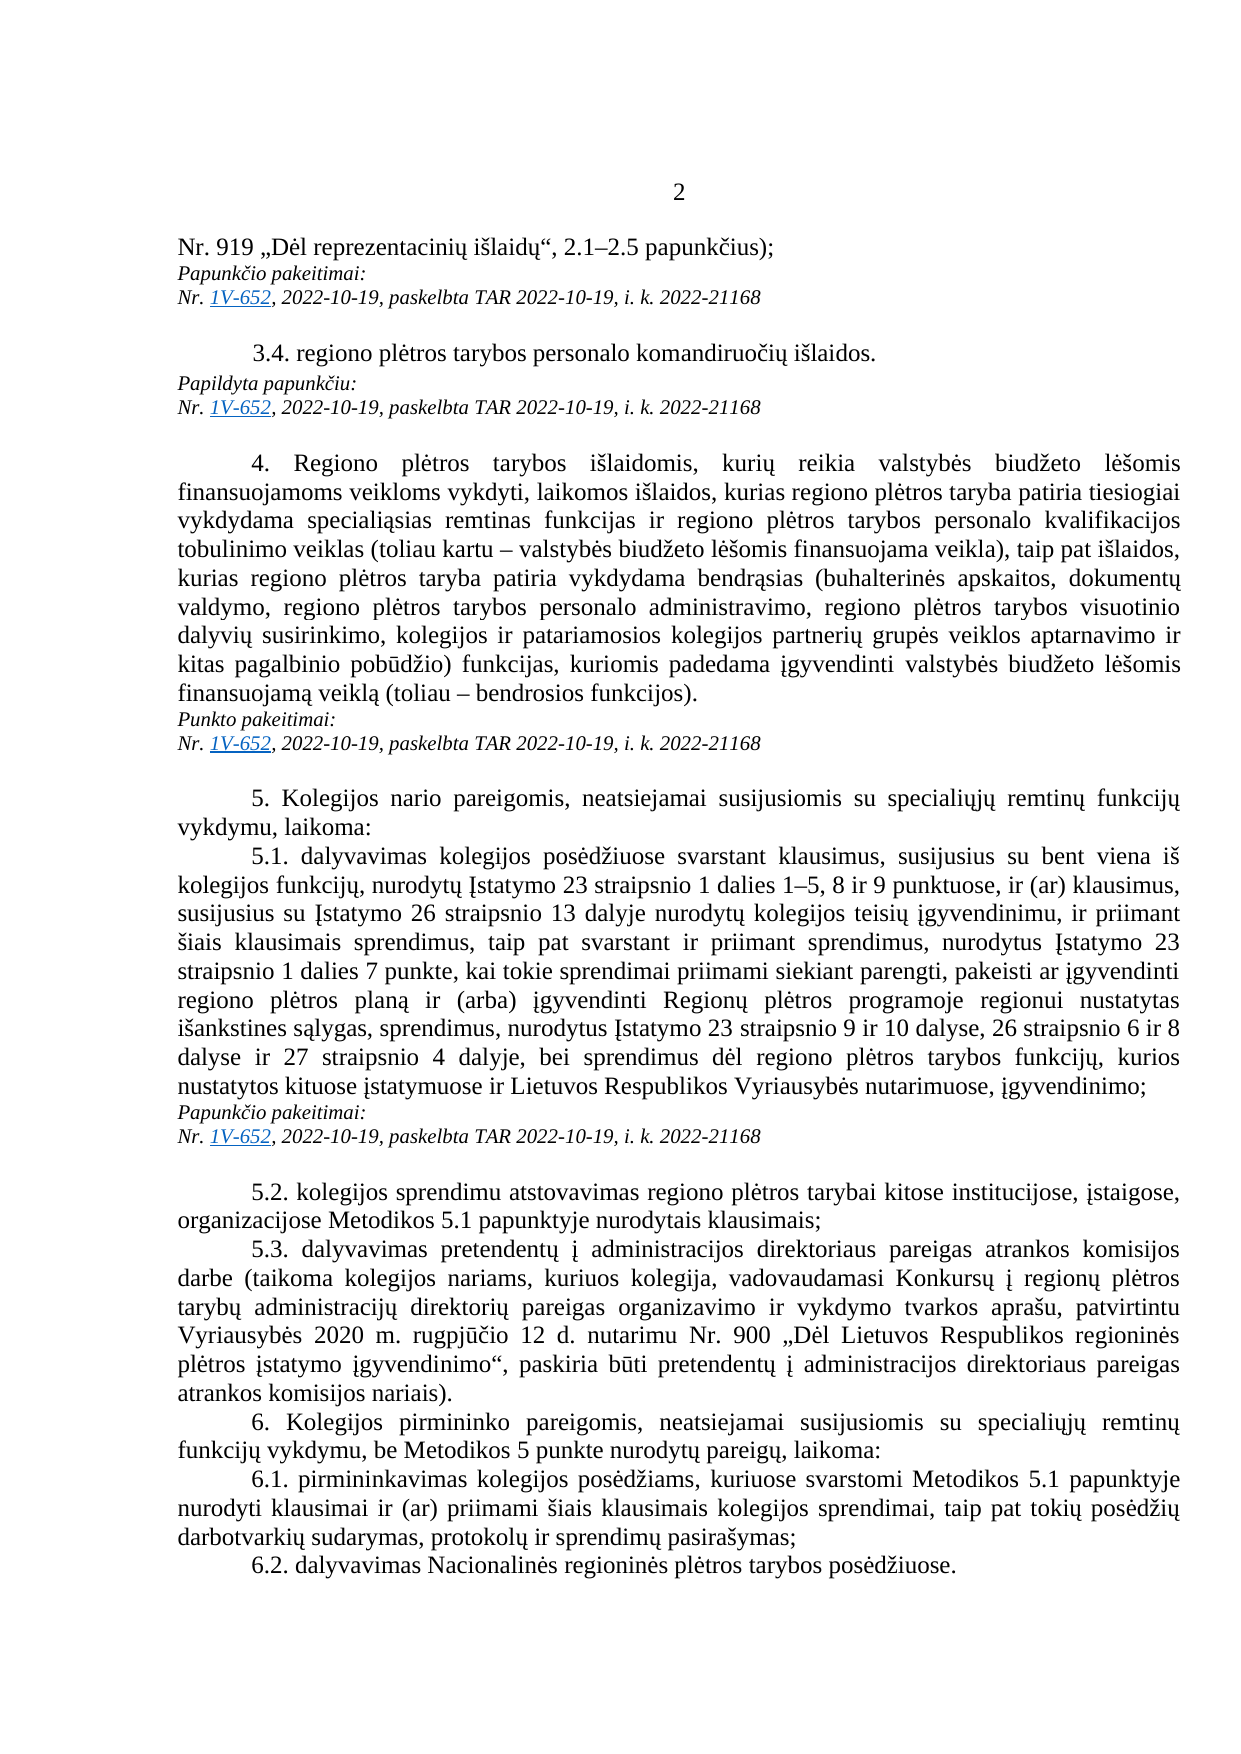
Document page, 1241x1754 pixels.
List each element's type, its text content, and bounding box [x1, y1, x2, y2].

text 6.1. pirmininkavimas kolegijos posėdžiams, kuriuose svarstomi Metodikos 5.1 papunktyje nurodyti klausimai ir (ar) priimami šiais klausimais kolegijos sprendimai, taip pat tokių posėdžių darbotvarkių sudarymas, protokolų ir sprendimų pasirašymas; [177, 1464, 1181, 1550]
text Nr. 1V-652, 2022-10-19, paskelbta TAR 2022-10-19, i. k. 2022-21168 [177, 285, 1181, 309]
text 6.2. dalyvavimas Nacionalinės regioninės plėtros tarybos posėdžiuose. [177, 1550, 1181, 1579]
text 6. Kolegijos pirmininko pareigomis, neatsiejamai susijusiomis su specialiųjų remtinų funkcijų vykdymu, be Metodikos 5 punkte nurodytų pareigų, laikoma: [177, 1407, 1181, 1464]
text Nr. 1V-652, 2022-10-19, paskelbta TAR 2022-10-19, i. k. 2022-21168 [177, 1124, 1181, 1148]
text 5.2. kolegijos sprendimu atstovavimas regiono plėtros tarybai kitose institucijose, įstaigose, organizacijose Metodikos 5.1 papunktyje nurodytais klausimais; [177, 1177, 1181, 1234]
text Papunkčio pakeitimai: [177, 1100, 1181, 1124]
text Nr. 1V-652, 2022-10-19, paskelbta TAR 2022-10-19, i. k. 2022-21168 [177, 731, 1181, 755]
text Punkto pakeitimai: [177, 707, 1181, 731]
text 3.4. regiono plėtros tarybos personalo komandiruočių išlaidos. [177, 338, 1181, 367]
text 5. Kolegijos nario pareigomis, neatsiejamai susijusiomis su specialiųjų remtinų funkcijų vykdymu, laikoma: [177, 783, 1181, 841]
text Papunkčio pakeitimai: [177, 261, 1181, 285]
text Papildyta papunkčiu: [177, 371, 1181, 395]
text 4. Regiono plėtros tarybos išlaidomis, kurių reikia valstybės biudžeto lėšomis finansuojamoms veikloms vykdyti, laikomos išlaidos, kurias regiono plėtros taryba patiria tiesiogiai vykdydama specialiąsias remtinas funkcijas ir regiono plėtros tarybos personalo kvalifikacijos tobulinimo veiklas (toliau kartu – valstybės biudžeto lėšomis finansuojama veikla), taip pat išlaidos, kurias regiono plėtros taryba patiria vykdydama bendrąsias (buhalterinės apskaitos, dokumentų valdymo, regiono plėtros tarybos personalo administravimo, regiono plėtros tarybos visuotinio dalyvių susirinkimo, kolegijos ir patariamosios kolegijos partnerių grupės veiklos aptarnavimo ir kitas pagalbinio pobūdžio) funkcijas, kuriomis padedama įgyvendinti valstybės biudžeto lėšomis finansuojamą veiklą (toliau – bendrosios funkcijos). [177, 448, 1181, 707]
text Nr. 1V-652, 2022-10-19, paskelbta TAR 2022-10-19, i. k. 2022-21168 [177, 395, 1181, 419]
text Nr. 919 „Dėl reprezentacinių išlaidų“, 2.1–2.5 papunkčius); [177, 232, 1181, 261]
text 5.3. dalyvavimas pretendentų į administracijos direktoriaus pareigas atrankos komisijos darbe (taikoma kolegijos nariams, kuriuos kolegija, vadovaudamasi Konkursų į regionų plėtros tarybų administracijų direktorių pareigas organizavimo ir vykdymo tvarkos aprašu, patvirtintu Vyriausybės 2020 m. rugpjūčio 12 d. nutarimu Nr. 900 „Dėl Lietuvos Respublikos regioninės plėtros įstatymo įgyvendinimo“, paskiria būti pretendentų į administracijos direktoriaus pareigas atrankos komisijos nariais). [177, 1234, 1181, 1407]
text 5.1. dalyvavimas kolegijos posėdžiuose svarstant klausimus, susijusius su bent viena iš kolegijos funkcijų, nurodytų Įstatymo 23 straipsnio 1 dalies 1–5, 8 ir 9 punktuose, ir (ar) klausimus, susijusius su Įstatymo 26 straipsnio 13 dalyje nurodytų kolegijos teisių įgyvendinimu, ir priimant šiais klausimais sprendimus, taip pat svarstant ir priimant sprendimus, nurodytus Įstatymo 23 straipsnio 1 dalies 7 punkte, kai tokie sprendimai priimami siekiant parengti, pakeisti ar įgyvendinti regiono plėtros planą ir (arba) įgyvendinti Regionų plėtros programoje regionui nustatytas išankstines sąlygas, sprendimus, nurodytus Įstatymo 23 straipsnio 9 ir 10 dalyse, 26 straipsnio 6 ir 8 dalyse ir 27 straipsnio 4 dalyje, bei sprendimus dėl regiono plėtros tarybos funkcijų, kurios nustatytos kituose įstatymuose ir Lietuvos Respublikos Vyriausybės nutarimuose, įgyvendinimo; [177, 841, 1181, 1100]
